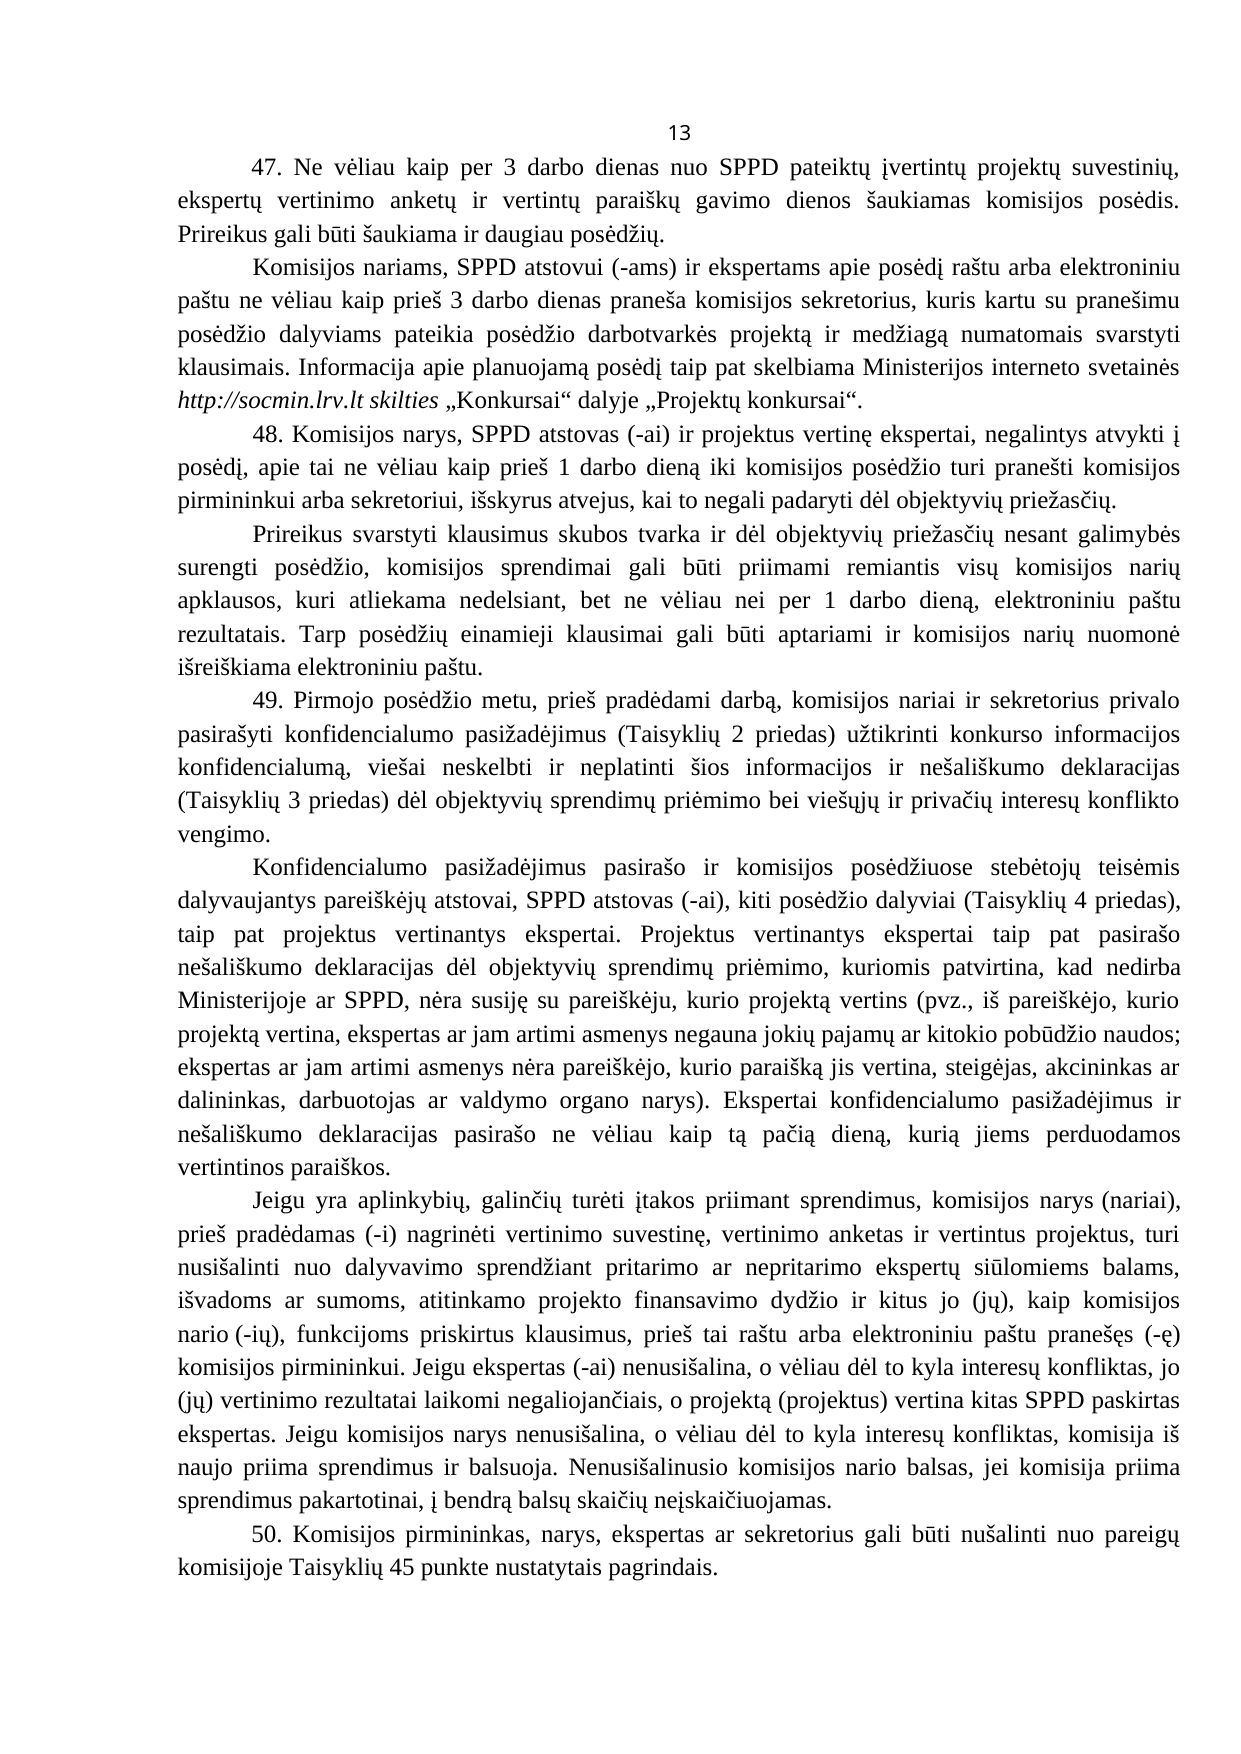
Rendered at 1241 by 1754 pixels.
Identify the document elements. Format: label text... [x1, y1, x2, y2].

text 47. Ne vėliau kaip per 3 darbo dienas nuo SPPD pateiktų įvertintų projektų suvestinių, ekspertų vertinimo anketų ir vertintų paraiškų gavimo dienos šaukiamas komisijos posėdis. Prireikus gali būti šaukiama ir daugiau posėdžių. [177, 148, 1181, 248]
text 48. Komisijos narys, SPPD atstovas (-ai) ir projektus vertinę ekspertai, negalintys atvykti į posėdį, apie tai ne vėliau kaip prieš 1 darbo dieną iki komisijos posėdžio turi pranešti komisijos pirmininkui arba sekretoriui, išskyrus atvejus, kai to negali padaryti dėl objektyvių priežasčių. [177, 414, 1181, 514]
text Konfidencialumo pasižadėjimus pasirašo ir komisijos posėdžiuose stebėtojų teisėmis dalyvaujantys pareiškėjų atstovai, SPPD atstovas (-ai), kiti posėdžio dalyviai (Taisyklių 4 priedas), taip pat projektus vertinantys ekspertai. Projektus vertinantys ekspertai taip pat pasirašo nešališkumo deklaracijas dėl objektyvių sprendimų priėmimo, kuriomis patvirtina, kad nedirba Ministerijoje ar SPPD, nėra susiję su pareiškėju, kurio projektą vertins (pvz., iš pareiškėjo, kurio projektą vertina, ekspertas ar jam artimi asmenys negauna jokių pajamų ar kitokio pobūdžio naudos; ekspertas ar jam artimi asmenys nėra pareiškėjo, kurio paraišką jis vertina, steigėjas, akcininkas ar dalininkas, darbuotojas ar valdymo organo narys). Ekspertai konfidencialumo pasižadėjimus ir nešališkumo deklaracijas pasirašo ne vėliau kaip tą pačią dieną, kurią jiems perduodamos vertintinos paraiškos. [177, 848, 1181, 1181]
text 49. Pirmojo posėdžio metu, prieš pradėdami darbą, komisijos nariai ir sekretorius privalo pasirašyti konfidencialumo pasižadėjimus (Taisyklių 2 priedas) užtikrinti konkurso informacijos konfidencialumą, viešai neskelbti ir neplatinti šios informacijos ir nešališkumo deklaracijas (Taisyklių 3 priedas) dėl objektyvių sprendimų priėmimo bei viešųjų ir privačių interesų konflikto vengimo. [177, 681, 1181, 848]
text 50. Komisijos pirmininkas, narys, ekspertas ar sekretorius gali būti nušalinti nuo pareigų komisijoje Taisyklių 45 punkte nustatytais pagrindais. [177, 1514, 1181, 1581]
text Jeigu yra aplinkybių, galinčių turėti įtakos priimant sprendimus, komisijos narys (nariai), prieš pradėdamas (-i) nagrinėti vertinimo suvestinę, vertinimo anketas ir vertintus projektus, turi nusišalinti nuo dalyvavimo sprendžiant pritarimo ar nepritarimo ekspertų siūlomiems balams, išvadoms ar sumoms, atitinkamo projekto finansavimo dydžio ir kitus jo (jų), kaip komisijos nario (-ių), funkcijoms priskirtus klausimus, prieš tai raštu arba elektroniniu paštu pranešęs (-ę) komisijos pirmininkui. Jeigu ekspertas (-ai) nenusišalina, o vėliau dėl to kyla interesų konfliktas, jo (jų) vertinimo rezultatai laikomi negaliojančiais, o projektą (projektus) vertina kitas SPPD paskirtas ekspertas. Jeigu komisijos narys nenusišalina, o vėliau dėl to kyla interesų konfliktas, komisija iš naujo priima sprendimus ir balsuoja. Nenusišalinusio komisijos nario balsas, jei komisija priima sprendimus pakartotinai, į bendrą balsų skaičių neįskaičiuojamas. [177, 1181, 1181, 1514]
text Komisijos nariams, SPPD atstovui (-ams) ir ekspertams apie posėdį raštu arba elektroniniu paštu ne vėliau kaip prieš 3 darbo dienas praneša komisijos sekretorius, kuris kartu su pranešimu posėdžio dalyviams pateikia posėdžio darbotvarkės projektą ir medžiagą numatomais svarstyti klausimais. Informacija apie planuojamą posėdį taip pat skelbiama Ministerijos interneto svetainės http://socmin.lrv.lt skilties „Konkursai“ dalyje „Projektų konkursai“. [177, 248, 1181, 414]
text Prireikus svarstyti klausimus skubos tvarka ir dėl objektyvių priežasčių nesant galimybės surengti posėdžio, komisijos sprendimai gali būti priimami remiantis visų komisijos narių apklausos, kuri atliekama nedelsiant, bet ne vėliau nei per 1 darbo dieną, elektroniniu paštu rezultatais. Tarp posėdžių einamieji klausimai gali būti aptariami ir komisijos narių nuomonė išreiškiama elektroniniu paštu. [177, 514, 1181, 681]
